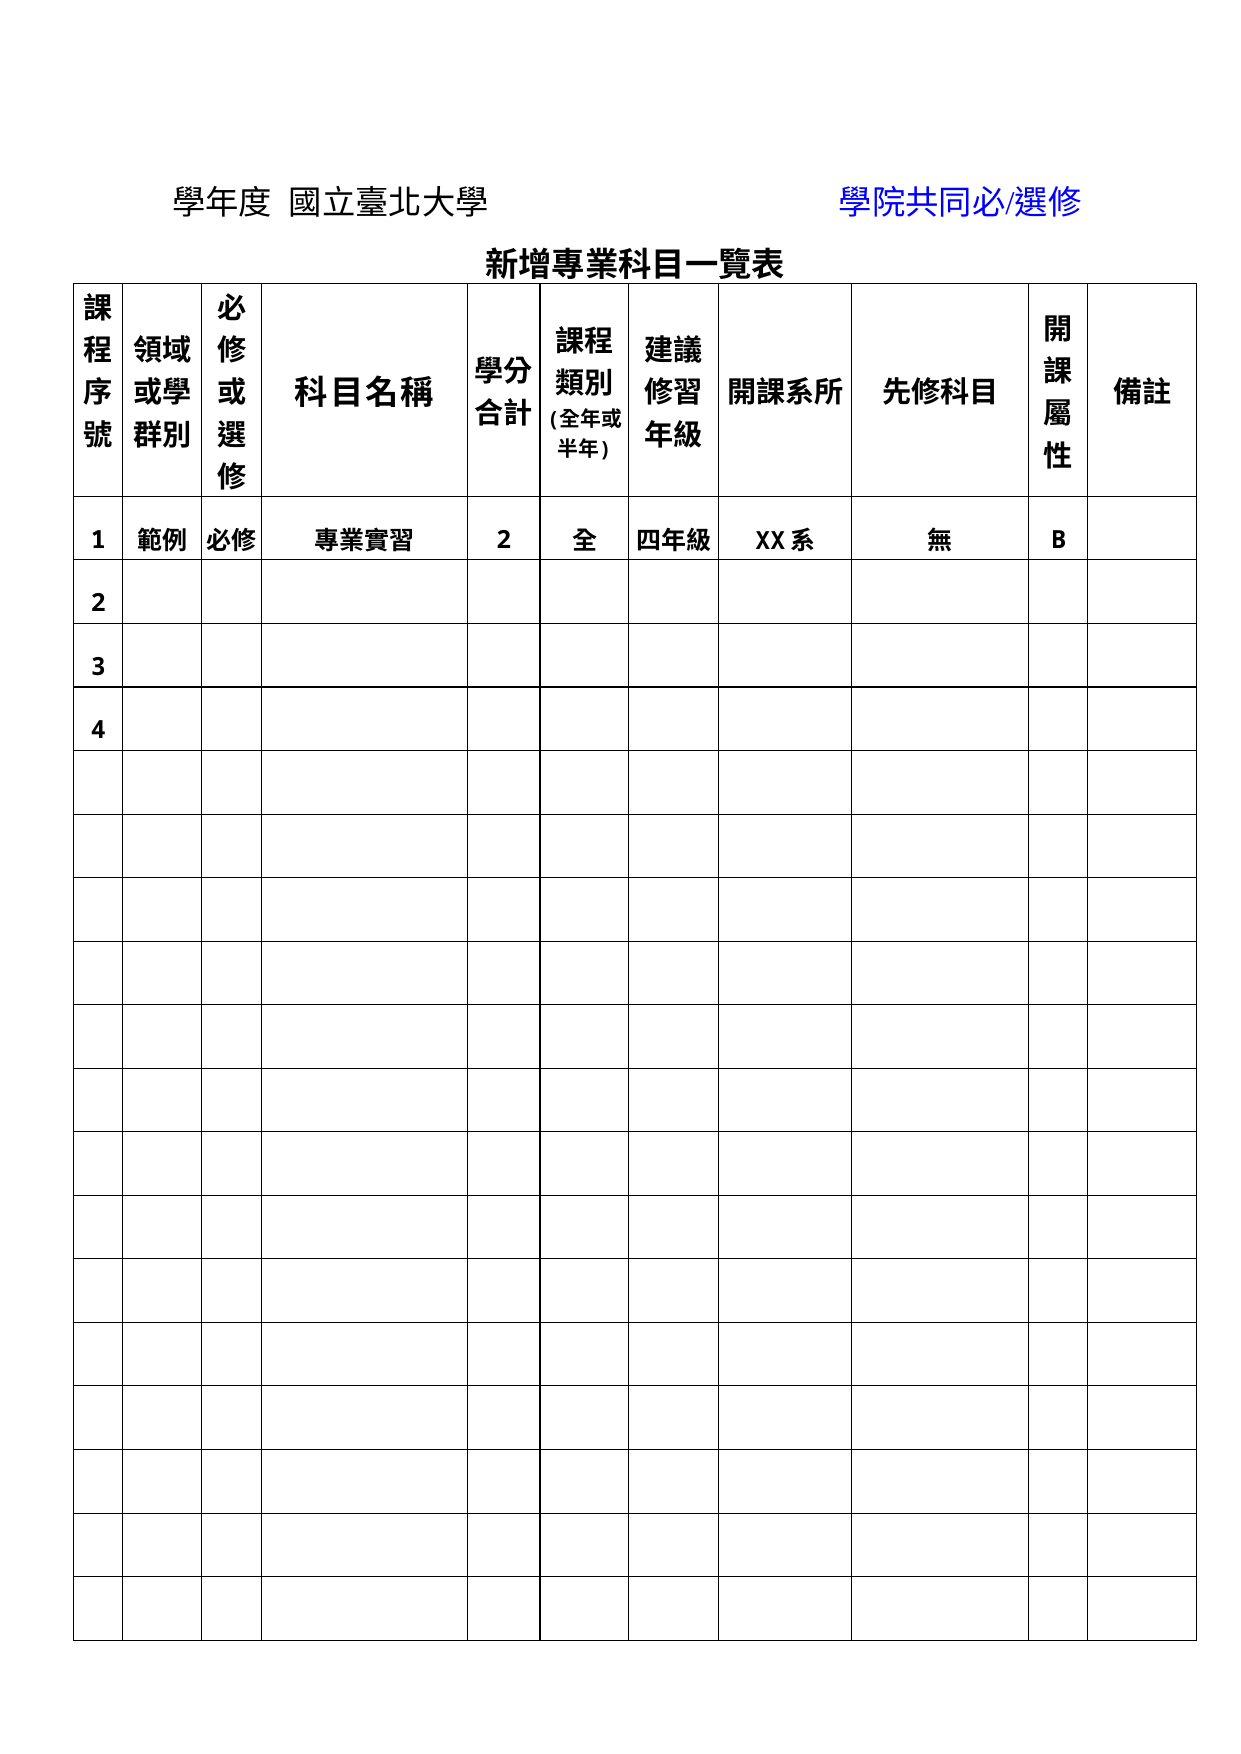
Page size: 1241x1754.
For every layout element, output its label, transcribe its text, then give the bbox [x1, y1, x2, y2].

table_cell [74, 1386, 122, 1449]
table_cell [541, 878, 628, 941]
table_cell [719, 1323, 851, 1385]
table_cell [719, 878, 851, 941]
table_cell [629, 751, 718, 813]
table_cell [262, 688, 467, 750]
table_cell [262, 878, 467, 941]
table_cell [852, 1196, 1028, 1258]
table_cell [123, 1450, 201, 1512]
table_cell [468, 751, 539, 813]
table_cell [541, 688, 628, 750]
table_cell [629, 942, 718, 1004]
table_cell [719, 942, 851, 1004]
text 新增專業科目一覽表 [118, 221, 1152, 283]
table_cell [123, 688, 201, 750]
table_cell [202, 942, 261, 1004]
table_cell 範例 [123, 497, 201, 559]
table_cell [1029, 1577, 1087, 1639]
table_cell [719, 1450, 851, 1512]
table_cell [468, 624, 539, 686]
table_cell [262, 815, 467, 877]
table_cell [1088, 624, 1196, 686]
table_cell [262, 1005, 467, 1068]
table_cell B [1029, 497, 1087, 559]
table_cell [1088, 1386, 1196, 1449]
table_cell [1029, 815, 1087, 877]
table_cell [123, 1005, 201, 1068]
table_cell [719, 1005, 851, 1068]
table_cell [202, 560, 261, 623]
table_cell [1029, 1069, 1087, 1131]
table_cell [1029, 1450, 1087, 1512]
table_cell [629, 1259, 718, 1322]
table_cell [468, 1450, 539, 1512]
table_cell [541, 1132, 628, 1195]
table_header 開課系所 [719, 284, 851, 496]
table_cell [74, 1577, 122, 1639]
table_cell [262, 942, 467, 1004]
table_cell [468, 1005, 539, 1068]
table_cell [123, 1132, 201, 1195]
table_cell [541, 1577, 628, 1639]
table_cell [202, 624, 261, 686]
table_cell [202, 688, 261, 750]
table_cell [852, 1259, 1028, 1322]
table_cell [123, 1069, 201, 1131]
table_cell [202, 1323, 261, 1385]
table_cell [74, 751, 122, 813]
table_cell [1029, 1514, 1087, 1576]
table_cell [262, 1450, 467, 1512]
table_cell [1029, 1005, 1087, 1068]
table_cell [262, 1323, 467, 1385]
table_cell [629, 1577, 718, 1639]
table_cell [541, 624, 628, 686]
table_cell [468, 1386, 539, 1449]
table_cell [852, 751, 1028, 813]
table_cell [123, 1196, 201, 1258]
table_cell [123, 560, 201, 623]
table_cell [123, 1386, 201, 1449]
table_cell [468, 1069, 539, 1131]
table_cell [468, 560, 539, 623]
table_cell [719, 560, 851, 623]
table_cell [719, 751, 851, 813]
table_cell [202, 1069, 261, 1131]
table_cell [468, 1259, 539, 1322]
table_cell [1088, 1005, 1196, 1068]
table_cell [719, 624, 851, 686]
table_cell [719, 1386, 851, 1449]
table_cell [1088, 751, 1196, 813]
table_cell [629, 1069, 718, 1131]
table_cell [262, 1196, 467, 1258]
table_cell [629, 1386, 718, 1449]
table_cell [1088, 1259, 1196, 1322]
table_cell [202, 815, 261, 877]
table_cell [1029, 942, 1087, 1004]
table_cell 1 [74, 497, 122, 559]
table_cell 2 [74, 560, 122, 623]
table_cell [629, 1196, 718, 1258]
table_cell [262, 1259, 467, 1322]
table_cell 3 [74, 624, 122, 686]
table_cell [1029, 624, 1087, 686]
table_cell [852, 1450, 1028, 1512]
table_header 備註 [1088, 284, 1196, 496]
table_cell [852, 942, 1028, 1004]
table_cell [202, 1196, 261, 1258]
table_cell [719, 815, 851, 877]
table_cell [629, 1005, 718, 1068]
table_cell [74, 1069, 122, 1131]
table_cell [1029, 560, 1087, 623]
table_cell [74, 1323, 122, 1385]
table_cell [719, 1069, 851, 1131]
table_cell [1088, 1450, 1196, 1512]
table_cell [262, 624, 467, 686]
table_cell 2 [468, 497, 539, 559]
table_cell 專業實習 [262, 497, 467, 559]
table_header 開課屬性 [1029, 284, 1087, 496]
table_cell [541, 1196, 628, 1258]
table_cell [541, 1069, 628, 1131]
text 學年度 國立臺北大學 學院共同必/選修 [118, 158, 1152, 221]
table_cell [852, 688, 1028, 750]
table_cell [1029, 688, 1087, 750]
table_cell [629, 1514, 718, 1576]
table_cell [1088, 688, 1196, 750]
table_cell [262, 1514, 467, 1576]
table_cell [541, 942, 628, 1004]
table_cell [468, 1514, 539, 1576]
table_header 課程序號 [74, 284, 122, 496]
table_cell [123, 1577, 201, 1639]
table_cell [1088, 1514, 1196, 1576]
table_cell [629, 560, 718, 623]
table_cell [74, 1259, 122, 1322]
table_cell [468, 1132, 539, 1195]
table_cell [202, 1386, 261, 1449]
table_cell 全 [541, 497, 628, 559]
table_cell [202, 1577, 261, 1639]
table_cell [852, 560, 1028, 623]
table_cell [852, 1386, 1028, 1449]
table_cell [541, 1386, 628, 1449]
table_cell [202, 1259, 261, 1322]
table_cell [202, 1514, 261, 1576]
table_cell [719, 1514, 851, 1576]
table_header 領域或學群別 [123, 284, 201, 496]
table_cell [541, 1259, 628, 1322]
table_cell [541, 815, 628, 877]
table_cell [1088, 1132, 1196, 1195]
table_cell [541, 1323, 628, 1385]
table_cell [719, 1196, 851, 1258]
table_cell [74, 942, 122, 1004]
table_cell [1029, 1323, 1087, 1385]
table_cell [468, 1577, 539, 1639]
table_cell [852, 1323, 1028, 1385]
table_cell [629, 815, 718, 877]
table_header 學分合計 [468, 284, 539, 496]
table_cell [1088, 497, 1196, 559]
table_cell 無 [852, 497, 1028, 559]
table_cell [1088, 560, 1196, 623]
table_cell [1088, 942, 1196, 1004]
table_cell [123, 1514, 201, 1576]
table_cell [852, 878, 1028, 941]
table_cell [202, 878, 261, 941]
table_cell [123, 878, 201, 941]
table_cell [629, 1323, 718, 1385]
table_cell [123, 1323, 201, 1385]
table_cell [541, 1514, 628, 1576]
table_cell [1088, 1196, 1196, 1258]
table_cell [262, 560, 467, 623]
table_cell [1088, 878, 1196, 941]
table_cell [1088, 1069, 1196, 1131]
table_cell [468, 1196, 539, 1258]
table_cell [123, 815, 201, 877]
table_cell [468, 942, 539, 1004]
table_cell XX系 [719, 497, 851, 559]
table_cell [852, 1069, 1028, 1131]
table_header 科目名稱 [262, 284, 467, 496]
table_cell [202, 1450, 261, 1512]
table_cell [123, 942, 201, 1004]
table_cell [629, 1450, 718, 1512]
table_cell [852, 1577, 1028, 1639]
table_cell [262, 1577, 467, 1639]
table_cell [629, 1132, 718, 1195]
table_cell [74, 878, 122, 941]
table_cell [541, 1005, 628, 1068]
table_cell [852, 1514, 1028, 1576]
table_cell [262, 1069, 467, 1131]
table_cell [74, 1005, 122, 1068]
table_cell [123, 751, 201, 813]
table_cell [262, 751, 467, 813]
table_cell [262, 1132, 467, 1195]
table_cell [719, 1132, 851, 1195]
table_cell [852, 1132, 1028, 1195]
table_cell [74, 1196, 122, 1258]
table_cell [629, 878, 718, 941]
table_cell [202, 751, 261, 813]
table_cell [719, 1577, 851, 1639]
table_cell [1029, 1132, 1087, 1195]
table_cell [468, 1323, 539, 1385]
table_cell [202, 1005, 261, 1068]
table_cell [629, 624, 718, 686]
table_cell [541, 1450, 628, 1512]
table_cell 必修 [202, 497, 261, 559]
table_cell [1029, 1196, 1087, 1258]
table_cell [74, 1132, 122, 1195]
table_cell 四年級 [629, 497, 718, 559]
table_header 課程類別(全年或半年) [541, 284, 628, 496]
table_cell [1088, 1323, 1196, 1385]
table_cell [468, 815, 539, 877]
table_cell [1029, 878, 1087, 941]
table_cell [719, 688, 851, 750]
table_cell [1029, 1386, 1087, 1449]
table_cell [1029, 751, 1087, 813]
table_cell [852, 624, 1028, 686]
table_header 建議修習年級 [629, 284, 718, 496]
table_cell [468, 878, 539, 941]
table_cell [74, 1514, 122, 1576]
table_cell [541, 751, 628, 813]
table_cell [1088, 1577, 1196, 1639]
table_header 先修科目 [852, 284, 1028, 496]
table_cell [468, 688, 539, 750]
table_cell [852, 815, 1028, 877]
table_cell [74, 815, 122, 877]
table_cell [74, 1450, 122, 1512]
table_cell [852, 1005, 1028, 1068]
table_cell [629, 688, 718, 750]
table_cell [719, 1259, 851, 1322]
table_cell 4 [74, 688, 122, 750]
table_cell [1029, 1259, 1087, 1322]
table_cell [123, 624, 201, 686]
table_cell [541, 560, 628, 623]
table_cell [202, 1132, 261, 1195]
table_cell [123, 1259, 201, 1322]
table_cell [262, 1386, 467, 1449]
table_header 必修 或 選 修 [202, 284, 261, 496]
table_cell [1088, 815, 1196, 877]
